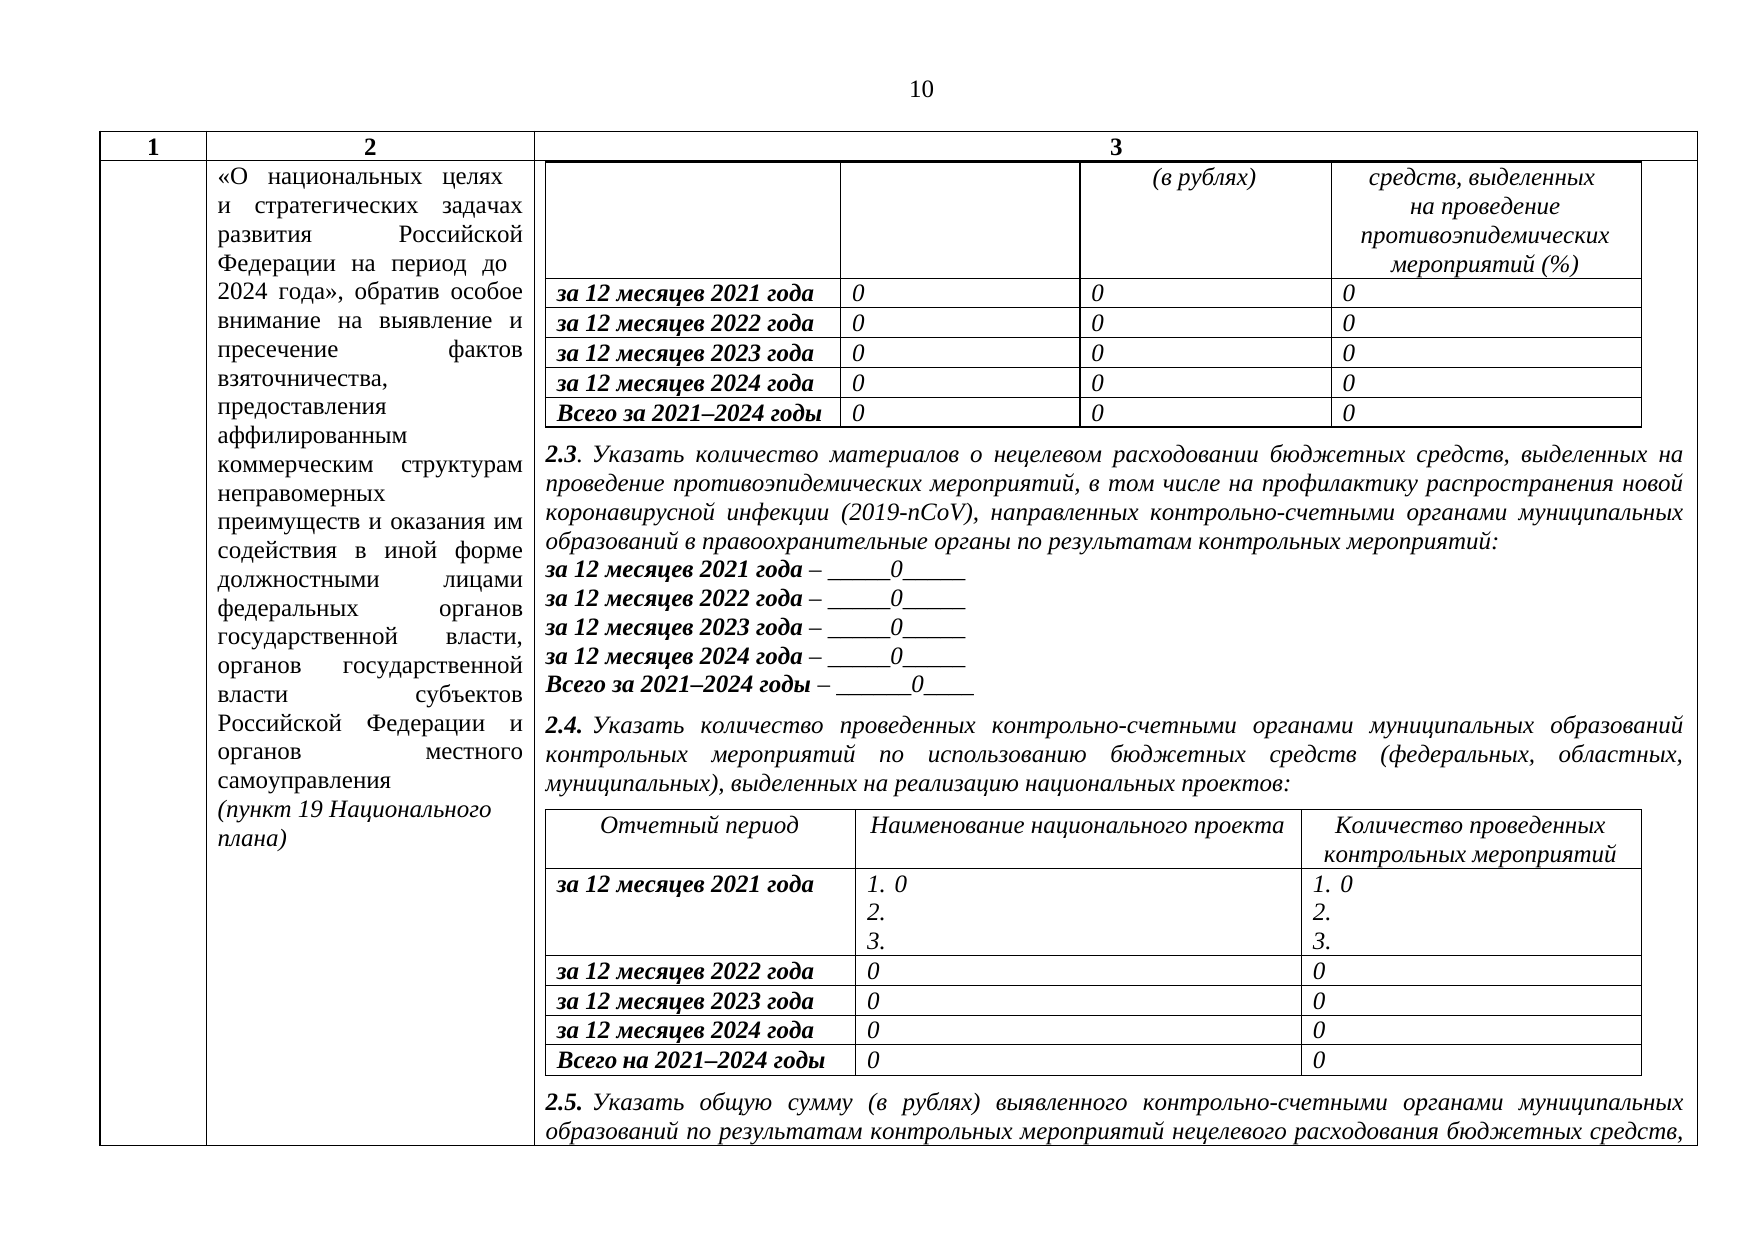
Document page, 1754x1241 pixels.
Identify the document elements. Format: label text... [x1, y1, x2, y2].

table_cell 0 [1081, 368, 1331, 397]
table_cell 0 [856, 1016, 1301, 1044]
table_cell 1. 0 2. 3. [1302, 869, 1641, 955]
table_cell 0 [1332, 338, 1641, 367]
table_cell 0 [1332, 368, 1641, 397]
table_header [841, 163, 1079, 277]
table_cell 1. 0 2. 3. [856, 869, 1301, 955]
table_cell 0 [1302, 1045, 1641, 1074]
table_cell за 12 месяцев 2023 года [546, 986, 855, 1014]
table_cell за 12 месяцев 2021 года [546, 279, 840, 307]
table_cell «О национальных целях и стратегических задачах развития Российской Федерации на период до 2024 года», обратив особое внимание на выявление и пресечение фактов взяточничества, предоставления аффилированным коммерческим структурам неправомерных преимуществ и оказания им содействия в иной форме должностными лицами федеральных органов государственной власти, органов государственной власти субъектов Российской Федерации и органов местного самоуправления (пункт 19 Национального плана) [207, 161, 534, 1145]
table_header (в рублях) [1081, 163, 1331, 277]
table_cell 0 [841, 279, 1079, 307]
table_header Наименование национального проекта [856, 810, 1301, 868]
table_cell 0 [1302, 1016, 1641, 1044]
table_header 2 [207, 132, 534, 160]
table_cell 2.3. Указать количество материалов о нецелевом расходовании бюджетных средств, выделенных на проведение противоэпидемических мероприятий, в том числе на профилактику распространения новой коронавирусной инфекции (2019-nCoV), направленных контрольно-счетными органами муниципальных образований в правоохранительные органы по результатам контрольных мероприятий: за 12 месяцев 2021 года – _____0_____ за 12 месяцев 2022 года – _____0_____ за 12 месяцев 2023 года – _____0_____ за 12 месяцев 2024 года – _____0_____ Всего за 2021–2024 годы – ______0____ 2.4. Указать количество проведенных контрольно-счетными органами муниципальных образований контрольных мероприятий по использованию бюджетных средств (федеральных, областных, муниципальных), выделенных на реализацию национальных проектов: 2.5. Указать общую сумму (в рублях) выявленного контрольно-счетными органами муниципальных образований по результатам контрольных мероприятий нецелевого расходования бюджетных средств, [535, 161, 1697, 1145]
table_cell за 12 месяцев 2023 года [546, 338, 840, 367]
table_cell за 12 месяцев 2024 года [546, 1016, 855, 1044]
table_cell 0 [1332, 398, 1641, 426]
table_cell 0 [856, 1045, 1301, 1074]
table_cell 0 [1302, 986, 1641, 1014]
table_cell [101, 161, 206, 1145]
table_cell за 12 месяцев 2022 года [546, 308, 840, 337]
table_header 1 [101, 132, 206, 160]
table_cell 0 [1081, 338, 1331, 367]
table_header [546, 163, 840, 277]
table_cell Всего за 2021–2024 годы [546, 398, 840, 426]
table_cell 0 [1081, 398, 1331, 426]
table_cell 0 [1332, 279, 1641, 307]
table_header 3 [535, 132, 1697, 160]
table_cell 0 [841, 338, 1079, 367]
table_cell 0 [1302, 956, 1641, 985]
table_cell 0 [1332, 308, 1641, 337]
table_cell Всего на 2021–2024 годы [546, 1045, 855, 1074]
table_cell 0 [856, 956, 1301, 985]
table_cell 0 [841, 398, 1079, 426]
table_cell за 12 месяцев 2022 года [546, 956, 855, 985]
table_cell за 12 месяцев 2024 года [546, 368, 840, 397]
table_cell за 12 месяцев 2021 года [546, 869, 855, 955]
table_cell 0 [856, 986, 1301, 1014]
table_header Количество проведенных контрольных мероприятий [1302, 810, 1641, 868]
table_header средств, выделенных на проведение противоэпидемических мероприятий (%) [1332, 163, 1641, 277]
table_cell 0 [1081, 279, 1331, 307]
table_cell 0 [1081, 308, 1331, 337]
table_cell 0 [841, 368, 1079, 397]
table_header Отчетный период [546, 810, 855, 868]
table_cell 0 [841, 308, 1079, 337]
